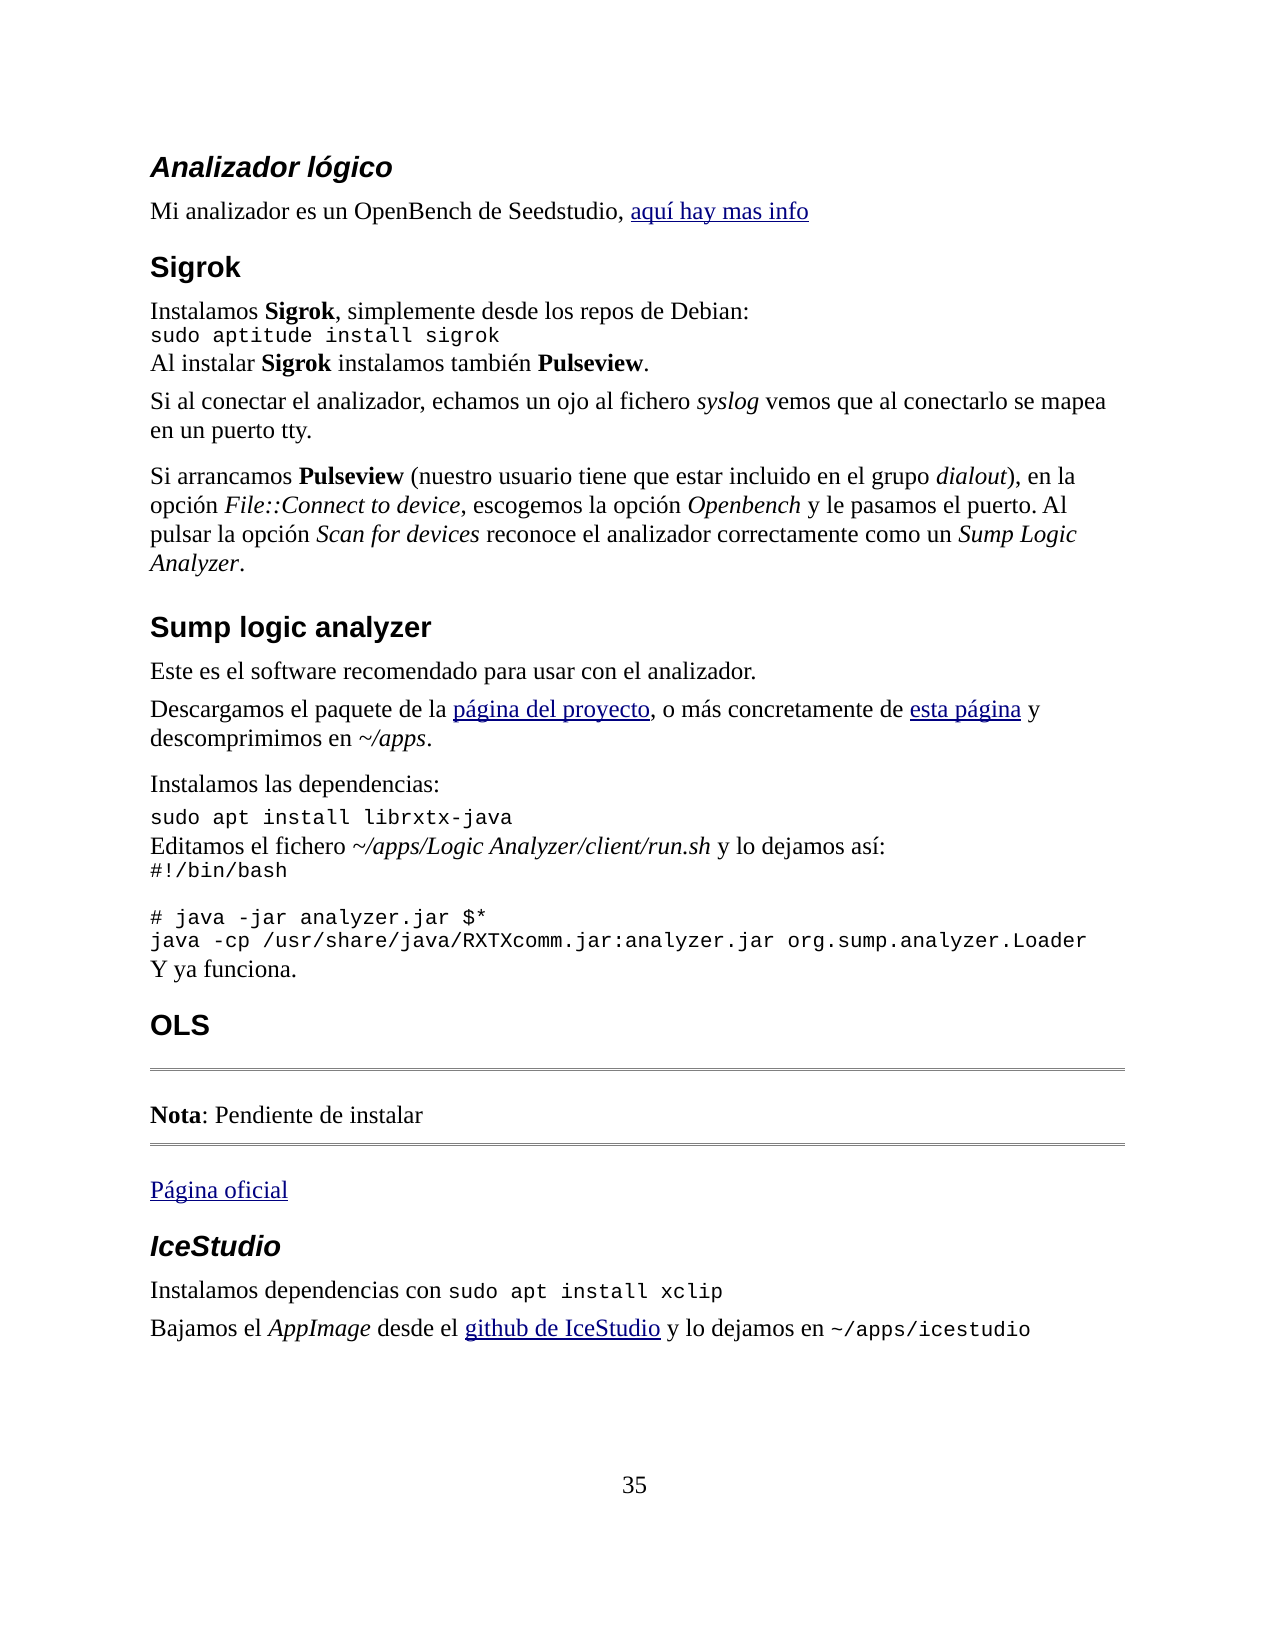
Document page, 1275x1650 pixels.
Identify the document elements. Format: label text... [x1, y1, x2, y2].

subtitle Analizador lógico [150, 150, 1125, 183]
text Y ya funciona. [150, 954, 1125, 983]
text Este es el software recomendado para usar con el analizador. [150, 656, 1125, 685]
text # java -jar analyzer.jar $* [150, 907, 1125, 931]
text Si al conectar el analizador, echamos un ojo al fichero syslog vemos que al conectarlo se mapea en un puerto tty. [150, 386, 1125, 443]
text Instalamos las dependencias: [150, 769, 1125, 798]
text Bajamos el AppImage desde el github de IceStudio y lo dejamos en ~/apps/icestudio [150, 1313, 1125, 1343]
text Editamos el fichero ~/apps/Logic Analyzer/client/run.sh y lo dejamos así: [150, 831, 1125, 859]
text #!/bin/bash [150, 859, 1125, 883]
text Descargamos el paquete de la página del proyecto, o más concretamente de esta página y descomprimimos en ~/apps. [150, 694, 1125, 752]
text Nota: Pendiente de instalar [150, 1100, 1125, 1129]
text sudo apt install librxtx-java [150, 807, 1125, 831]
subtitle OLS [150, 1008, 1125, 1041]
text java -cp /usr/share/java/RXTXcomm.jar:analyzer.jar org.sump.analyzer.Loader [150, 931, 1125, 954]
text sudo aptitude install sigrok [150, 324, 1125, 348]
subtitle Sump logic analyzer [150, 610, 1125, 644]
text Instalamos Sigrok, simplemente desde los repos de Debian: [150, 296, 1125, 324]
text Si arrancamos Pulseview (nuestro usuario tiene que estar incluido en el grupo dialout), en la opción File::Connect to device, escogemos la opción Openbench y le pasamos el puerto. Al pulsar la opción Scan for devices reconoce el analizador correctamente como un Sump Logic Analyzer. [150, 461, 1125, 576]
text Mi analizador es un OpenBench de Seedstudio, aquí hay mas info [150, 196, 1125, 225]
text Instalamos dependencias con sudo apt install xclip [150, 1275, 1125, 1304]
text Página oficial [150, 1175, 1125, 1204]
text Al instalar Sigrok instalamos también Pulseview. [150, 348, 1125, 377]
subtitle IceStudio [150, 1229, 1125, 1262]
subtitle Sigrok [150, 250, 1125, 283]
